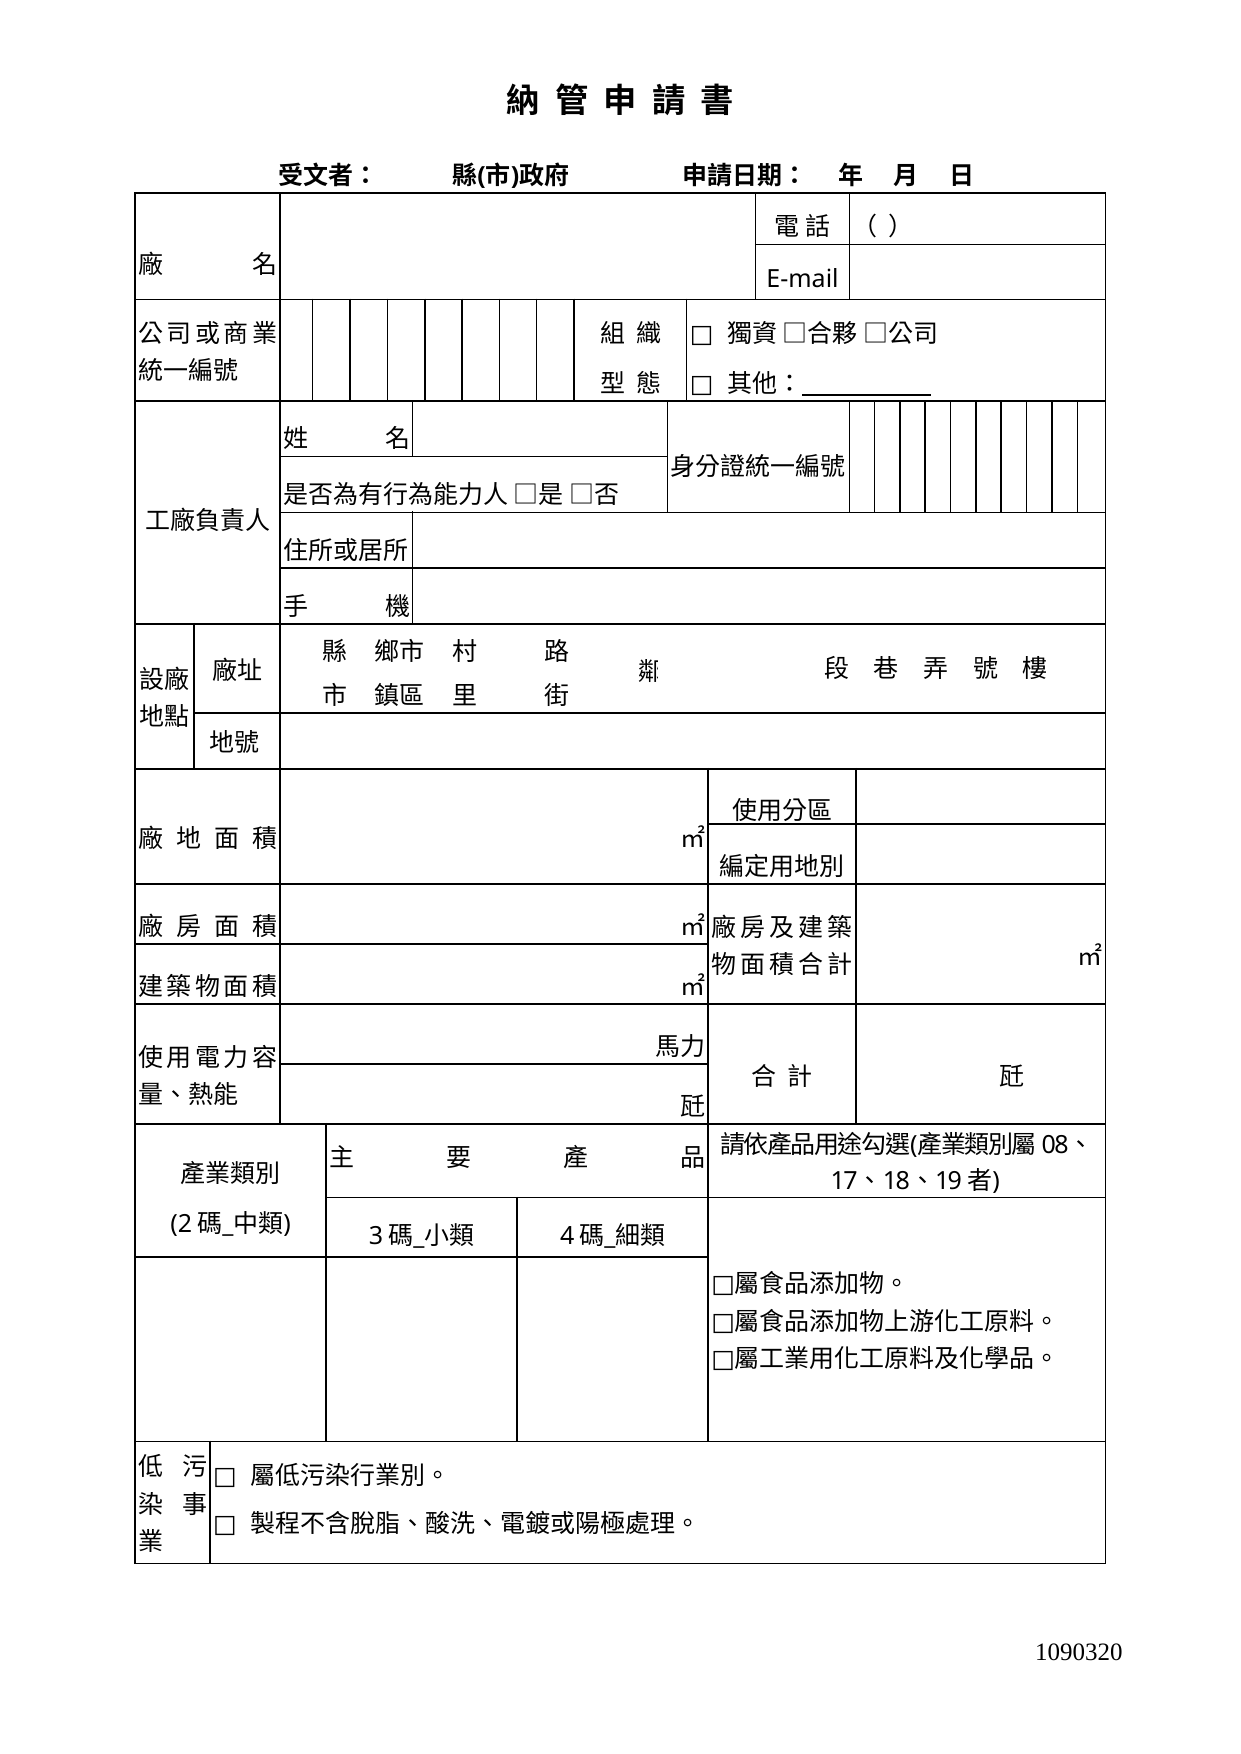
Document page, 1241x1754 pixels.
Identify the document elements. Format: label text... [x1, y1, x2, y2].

table_cell 廠房及建築物面積合計 [709, 885, 855, 1003]
table_cell [388, 300, 424, 400]
table_cell ㎡ [281, 885, 707, 943]
table_cell 瓩 [857, 1005, 1105, 1123]
table_cell 馬力 [281, 1005, 707, 1063]
table_cell 屬低污染行業別。 製程不含脫脂、酸洗、電鍍或陽極處理。 [211, 1442, 1105, 1562]
table_cell ㎡ [281, 770, 707, 883]
table_cell 廠房面積 [136, 885, 279, 943]
table_cell 廠地面積 [136, 770, 279, 883]
table_cell 合 計 [709, 1005, 855, 1123]
table_cell 使用分區 [709, 770, 855, 823]
table_cell 姓名 [281, 402, 412, 456]
table_cell 住所或居所 [281, 513, 412, 567]
table_cell 縣 鄉市 村 路 市 鎮區 里 街 [281, 625, 1105, 712]
table_cell [327, 1258, 516, 1441]
table_cell □屬食品添加物。 □屬食品添加物上游化工原料。 □屬工業用化工原料及化學品。 [709, 1198, 1105, 1441]
text 受文者： 縣(市)政府 申請日期： 年 月 日 [118, 155, 1122, 192]
table_cell 組 織 型 態 [575, 300, 686, 400]
table_header [281, 194, 755, 298]
table_cell [413, 569, 1105, 623]
table_cell 低污染事業 [136, 1442, 209, 1562]
text 納 管 申 請 書 [118, 61, 1122, 136]
table_header （ ） [850, 194, 1105, 244]
table_cell 設廠地點 [136, 625, 193, 768]
table_cell [1027, 402, 1051, 511]
table_cell 主要產品 [327, 1125, 707, 1197]
table_cell 廠址 [195, 625, 279, 712]
table_cell [977, 402, 1000, 511]
table_cell 建築物面積 [136, 945, 279, 1003]
table_cell [537, 300, 573, 400]
table_cell [500, 300, 536, 400]
table_cell [426, 300, 461, 400]
table_header 廠 名 [136, 194, 279, 298]
table_cell 公司或商業統一編號 [136, 300, 279, 400]
table_cell [1053, 402, 1077, 511]
table_cell [351, 300, 387, 400]
table_cell 編定用地別 [709, 825, 855, 883]
table_cell 是否為有行為能力人 □是 □否 [281, 457, 667, 511]
table_cell ㎡ [857, 885, 1105, 1003]
table_cell [281, 714, 1105, 768]
table_cell [413, 513, 1105, 567]
table_cell [136, 1258, 325, 1441]
table_cell 工廠負責人 [136, 402, 279, 623]
table_cell [850, 245, 1105, 298]
table_cell 瓩 [281, 1065, 707, 1123]
table_cell [951, 402, 975, 511]
table_cell 身分證統一編號 [668, 402, 849, 511]
table_cell 4碼_細類 [518, 1198, 707, 1256]
table_cell [313, 300, 349, 400]
table_cell 地號 [195, 714, 279, 768]
table_header 電 話 [756, 194, 849, 244]
table_cell [463, 300, 499, 400]
table_cell [1078, 402, 1105, 511]
table_cell 3碼_小類 [327, 1198, 516, 1256]
table_cell [857, 825, 1105, 883]
table_cell [850, 402, 874, 511]
table_cell [901, 402, 924, 511]
table_cell [857, 770, 1105, 823]
table_cell 手機 [281, 569, 412, 623]
table_cell [281, 300, 312, 400]
table_cell 獨資 □合夥 □公司 其他： [687, 300, 1105, 400]
table_cell 請依產品用途勾選(產業類別屬08、17、18、19者) [709, 1125, 1105, 1197]
table_cell [875, 402, 899, 511]
table_cell [926, 402, 950, 511]
table_cell [413, 402, 667, 456]
table_cell E-mail [756, 245, 849, 298]
table_cell 產業類別 (2碼_中類) [136, 1125, 325, 1256]
table_cell [518, 1258, 707, 1441]
table_cell ㎡ [281, 945, 707, 1003]
table_cell 使用電力容量、熱能 [136, 1005, 279, 1123]
table_cell [1002, 402, 1026, 511]
